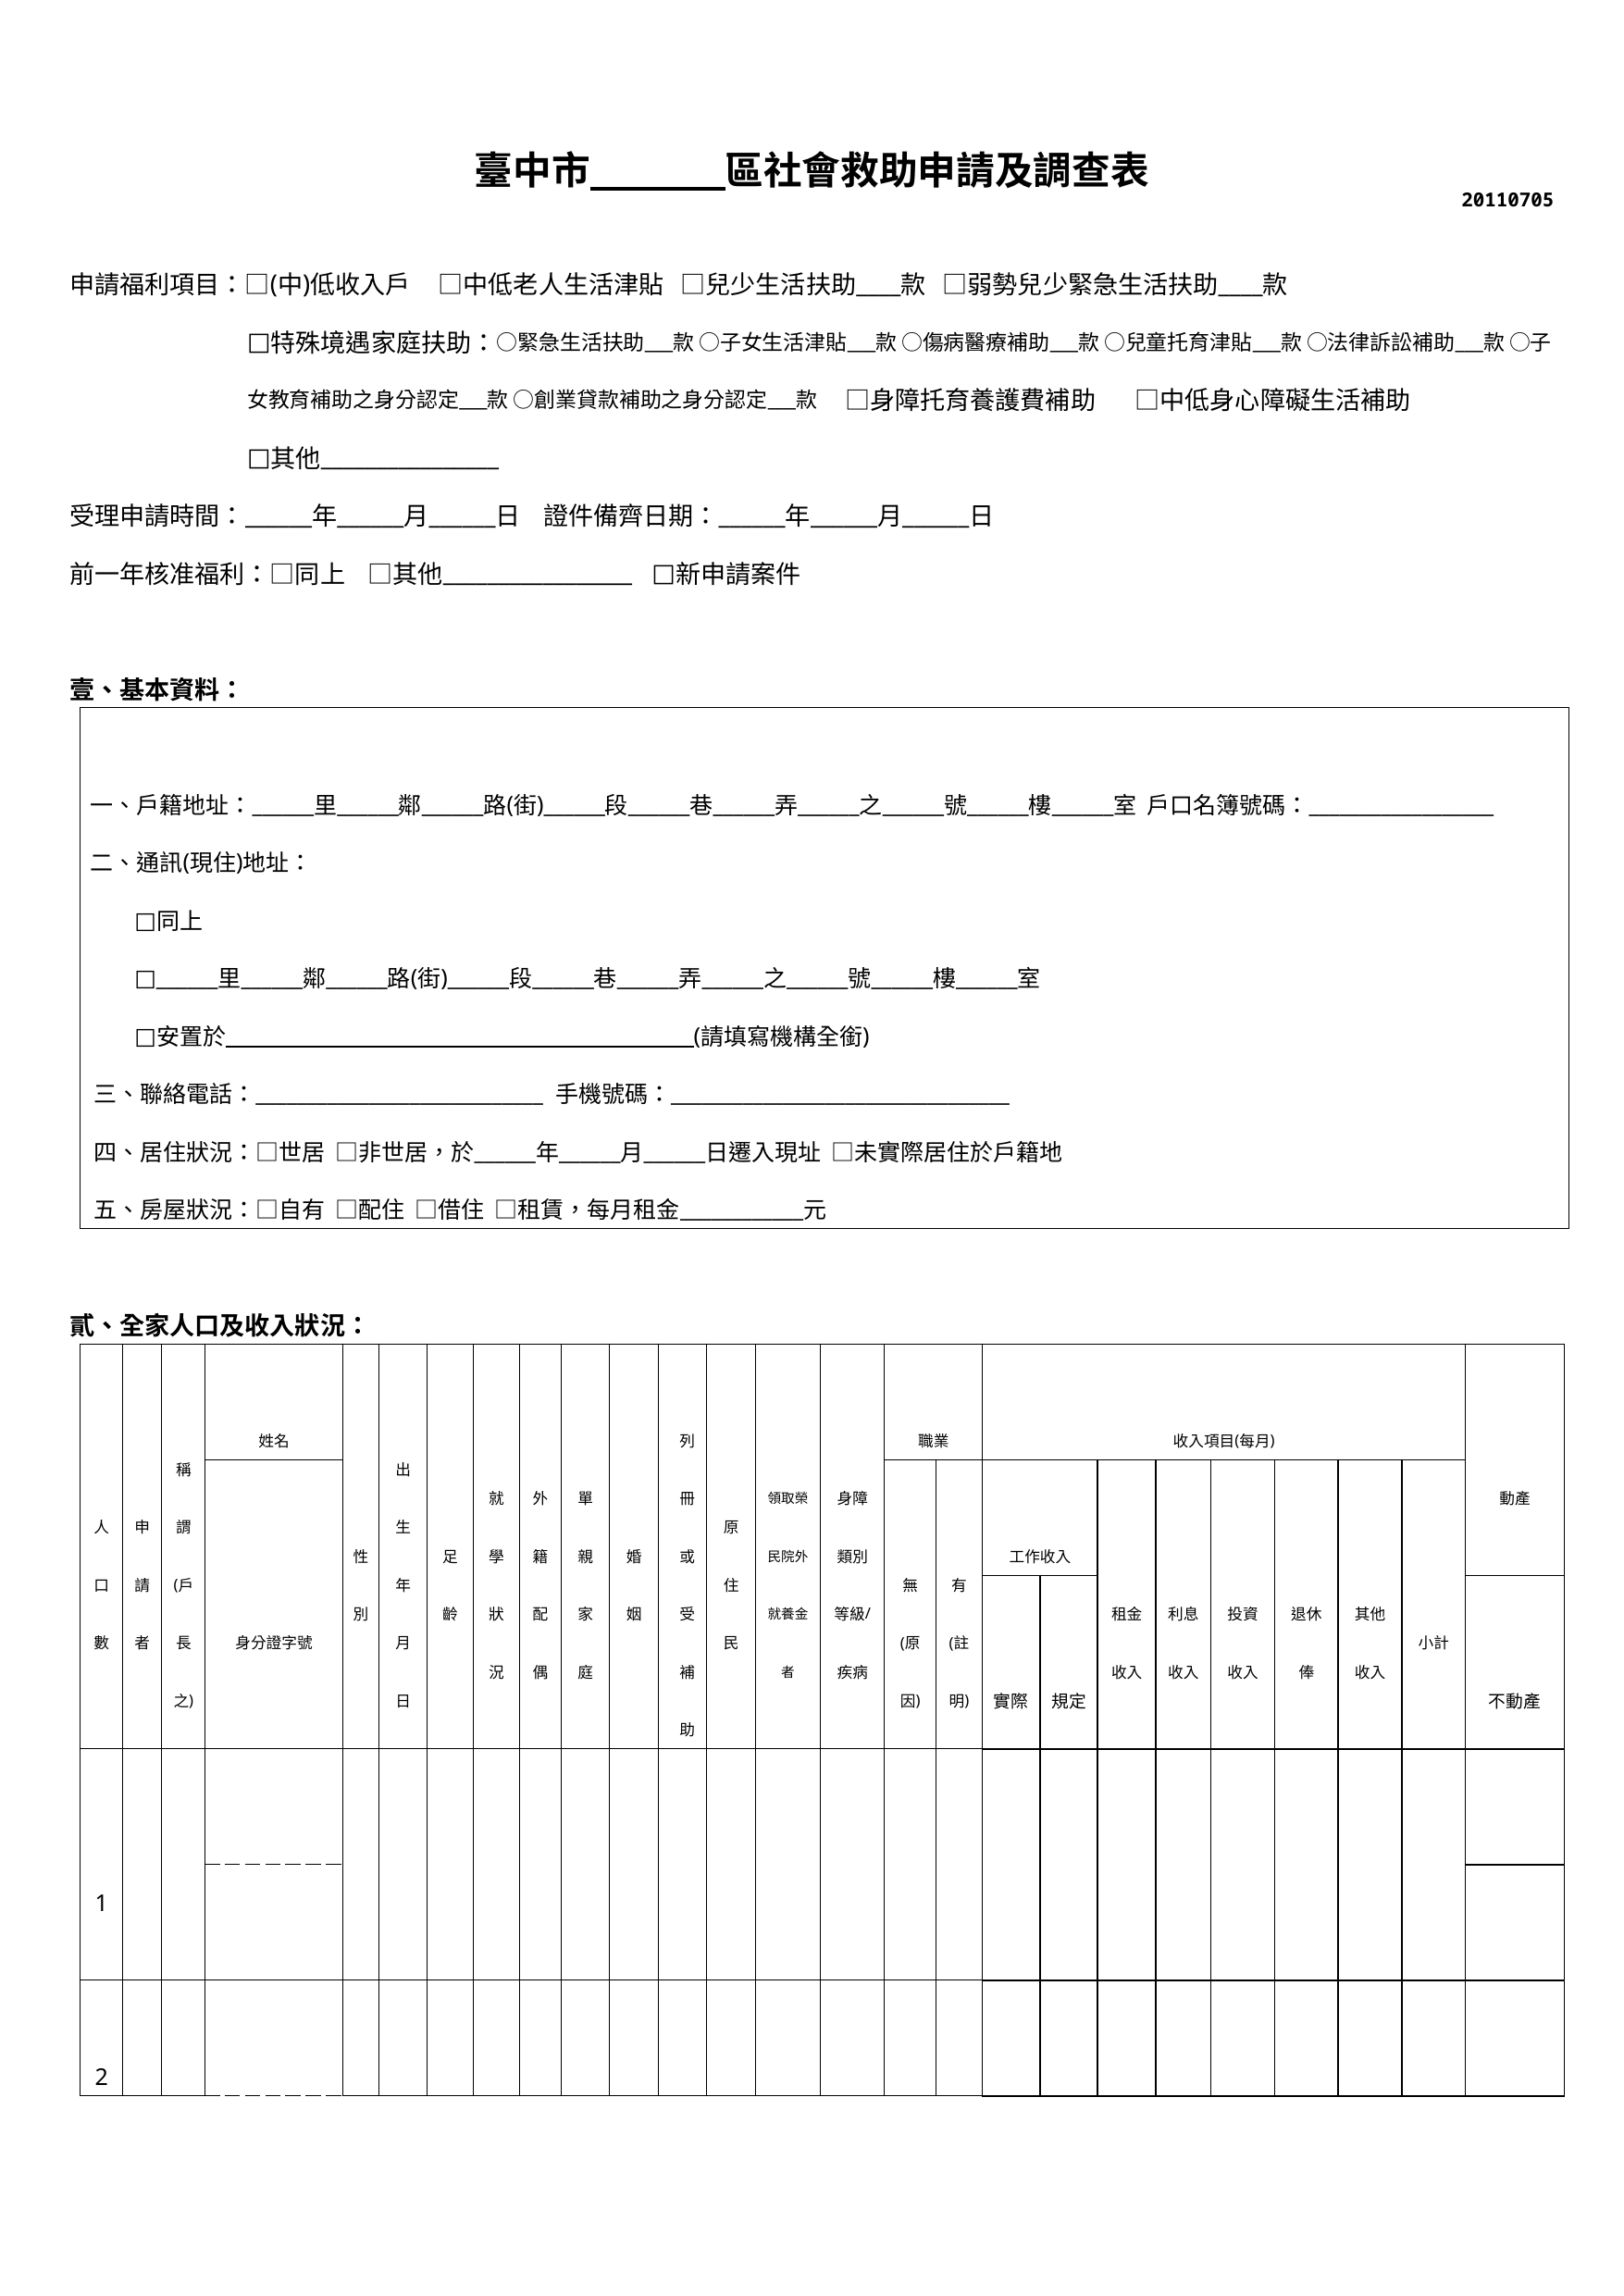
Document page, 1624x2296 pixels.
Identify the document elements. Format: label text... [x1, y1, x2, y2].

table_cell [520, 1749, 561, 1980]
table_cell [343, 1980, 378, 2095]
table_cell [162, 1980, 205, 2095]
table_cell [610, 1980, 658, 2095]
table_cell 有(註明) [936, 1460, 982, 1748]
table_header 姓名 [205, 1345, 342, 1459]
table_cell [1339, 1750, 1401, 1980]
table_cell [474, 1749, 519, 1980]
table_cell 規定 [1041, 1576, 1097, 1748]
table_cell [707, 1980, 755, 2095]
text 壹、基本資料： [69, 650, 1554, 707]
table_header 原住民 [707, 1345, 755, 1748]
table_header 身障類別等級/疾病 [821, 1345, 884, 1748]
table_cell [205, 1980, 342, 2095]
table_header 就學狀況 [474, 1345, 519, 1748]
table_cell [1275, 1750, 1337, 1980]
table_header 職業 [885, 1345, 982, 1459]
table_header 申請者 [123, 1345, 161, 1748]
table_header 稱謂(戶長之) [162, 1345, 205, 1748]
text 申請福利項目：□(中)低收入戶 □中低老人生活津貼 □兒少生活扶助____款 □弱勢兒少緊急生活扶助____款 [69, 244, 1554, 303]
table_cell [936, 1980, 982, 2095]
table_cell [428, 1749, 473, 1980]
table_cell [756, 1749, 820, 1980]
table_cell [983, 1981, 1039, 2095]
table_header 動產 [1466, 1345, 1564, 1575]
table_cell [659, 1980, 706, 2095]
table_cell [1041, 1750, 1097, 1980]
table_cell [1098, 1750, 1155, 1980]
table_cell [343, 1749, 378, 1980]
table_cell [379, 1749, 427, 1980]
text □其他______­­__________ [247, 418, 1554, 476]
table_cell [1403, 1981, 1465, 2095]
table_cell 小計 [1403, 1460, 1465, 1748]
table_header 領取榮民院外就養金者 [756, 1345, 820, 1748]
table_cell [1098, 1981, 1155, 2095]
text 臺中市 區社會救助申請及調查表 [69, 129, 1554, 187]
table_cell [1466, 1866, 1564, 1980]
text 前一年核准福利：□同上 □其他______­­______­­­­_____ □新申請案件 [69, 534, 1554, 591]
table_header 性別 [343, 1345, 378, 1748]
table_cell [562, 1980, 609, 2095]
table_cell 工作收入 [983, 1460, 1097, 1575]
table_cell 1 [81, 1749, 122, 1980]
table_cell 利息收入 [1157, 1460, 1210, 1748]
table_cell [610, 1749, 658, 1980]
table_header 足齡 [428, 1345, 473, 1748]
table_cell [379, 1980, 427, 2095]
table_cell [520, 1980, 561, 2095]
table_cell [205, 1749, 342, 1864]
table_cell [1041, 1981, 1097, 2095]
table_cell [428, 1980, 473, 2095]
table_cell [1157, 1750, 1210, 1980]
table_cell 身分證字號 [205, 1460, 342, 1748]
table_cell [1403, 1750, 1465, 1980]
text □特殊境遇家庭扶助：○緊急生活扶助___款 ○子女生活津貼___款 ○傷病醫療補助___款 ○兒童托育津貼___款 ○法律訴訟補助___款 ○子女教育補助之身分認定___款 ○創業貸款補助之身分認定___款 □身障托育養護費補助 □中低身心障礙生活補助 [247, 303, 1554, 418]
table_header 外籍配偶 [520, 1345, 561, 1748]
table_cell [1339, 1981, 1401, 2095]
text 20110705 [69, 187, 1554, 213]
table_cell [1157, 1981, 1210, 2095]
table_header 收入項目(每月) [983, 1345, 1465, 1459]
table_cell [562, 1749, 609, 1980]
table_header 婚姻 [610, 1345, 658, 1748]
table_cell 無(原因) [885, 1460, 936, 1748]
table_cell 不動產 [1466, 1576, 1564, 1748]
table_cell [659, 1749, 706, 1980]
table_cell [1466, 1981, 1564, 2095]
table_cell 實際 [983, 1576, 1039, 1748]
table_header 出生年月日 [379, 1345, 427, 1748]
table_cell [474, 1980, 519, 2095]
table_cell [123, 1980, 161, 2095]
table_cell 退休俸 [1275, 1460, 1337, 1748]
table_cell [756, 1980, 820, 2095]
table_cell [1466, 1750, 1564, 1864]
table_header 列冊或受補助 [659, 1345, 706, 1748]
table_cell [1211, 1981, 1274, 2095]
table_cell 2 [81, 1980, 122, 2095]
table_cell 租金收入 [1098, 1460, 1155, 1748]
table_cell [885, 1749, 936, 1980]
table_header 人口數 [81, 1345, 122, 1748]
table_cell 其他收入 [1339, 1460, 1401, 1748]
table_header 一、戶籍地址：______里______鄰______路(街)______段______巷______弄______之______號______樓______室 戶口名簿號碼：__________________ 二、通訊(現住)地址： □同上 □______里______鄰______路(街)______段______巷______弄______之______號______樓______室 □安置於_________________________ ___(請填寫機構全銜) 三、聯絡電話：____________________________ 手機號碼：_________________________________ 四、居住狀況：□世居 □非世居，於______年______月______日遷入現址 □未實際居住於戶籍地 五、房屋狀況：□自有 □配住 □借住 □租賃，每月租金____________元 [81, 708, 1568, 1228]
table_cell [205, 1864, 342, 1980]
table_cell [162, 1749, 205, 1980]
table_cell [885, 1980, 936, 2095]
text 貳、全家人口及收入狀況： [69, 1285, 1554, 1344]
table_cell [983, 1750, 1039, 1980]
text 受理申請時間：______年______月______日 證件備齊日期：______年______月______日 [69, 476, 1554, 534]
table_cell 投資收入 [1211, 1460, 1274, 1748]
table_cell [821, 1980, 884, 2095]
table_cell [821, 1749, 884, 1980]
table_cell [123, 1749, 161, 1980]
table_header 單親家庭 [562, 1345, 609, 1748]
table_cell [936, 1749, 982, 1980]
table_cell [707, 1749, 755, 1980]
table_cell [1211, 1750, 1274, 1980]
table_cell [1275, 1981, 1337, 2095]
